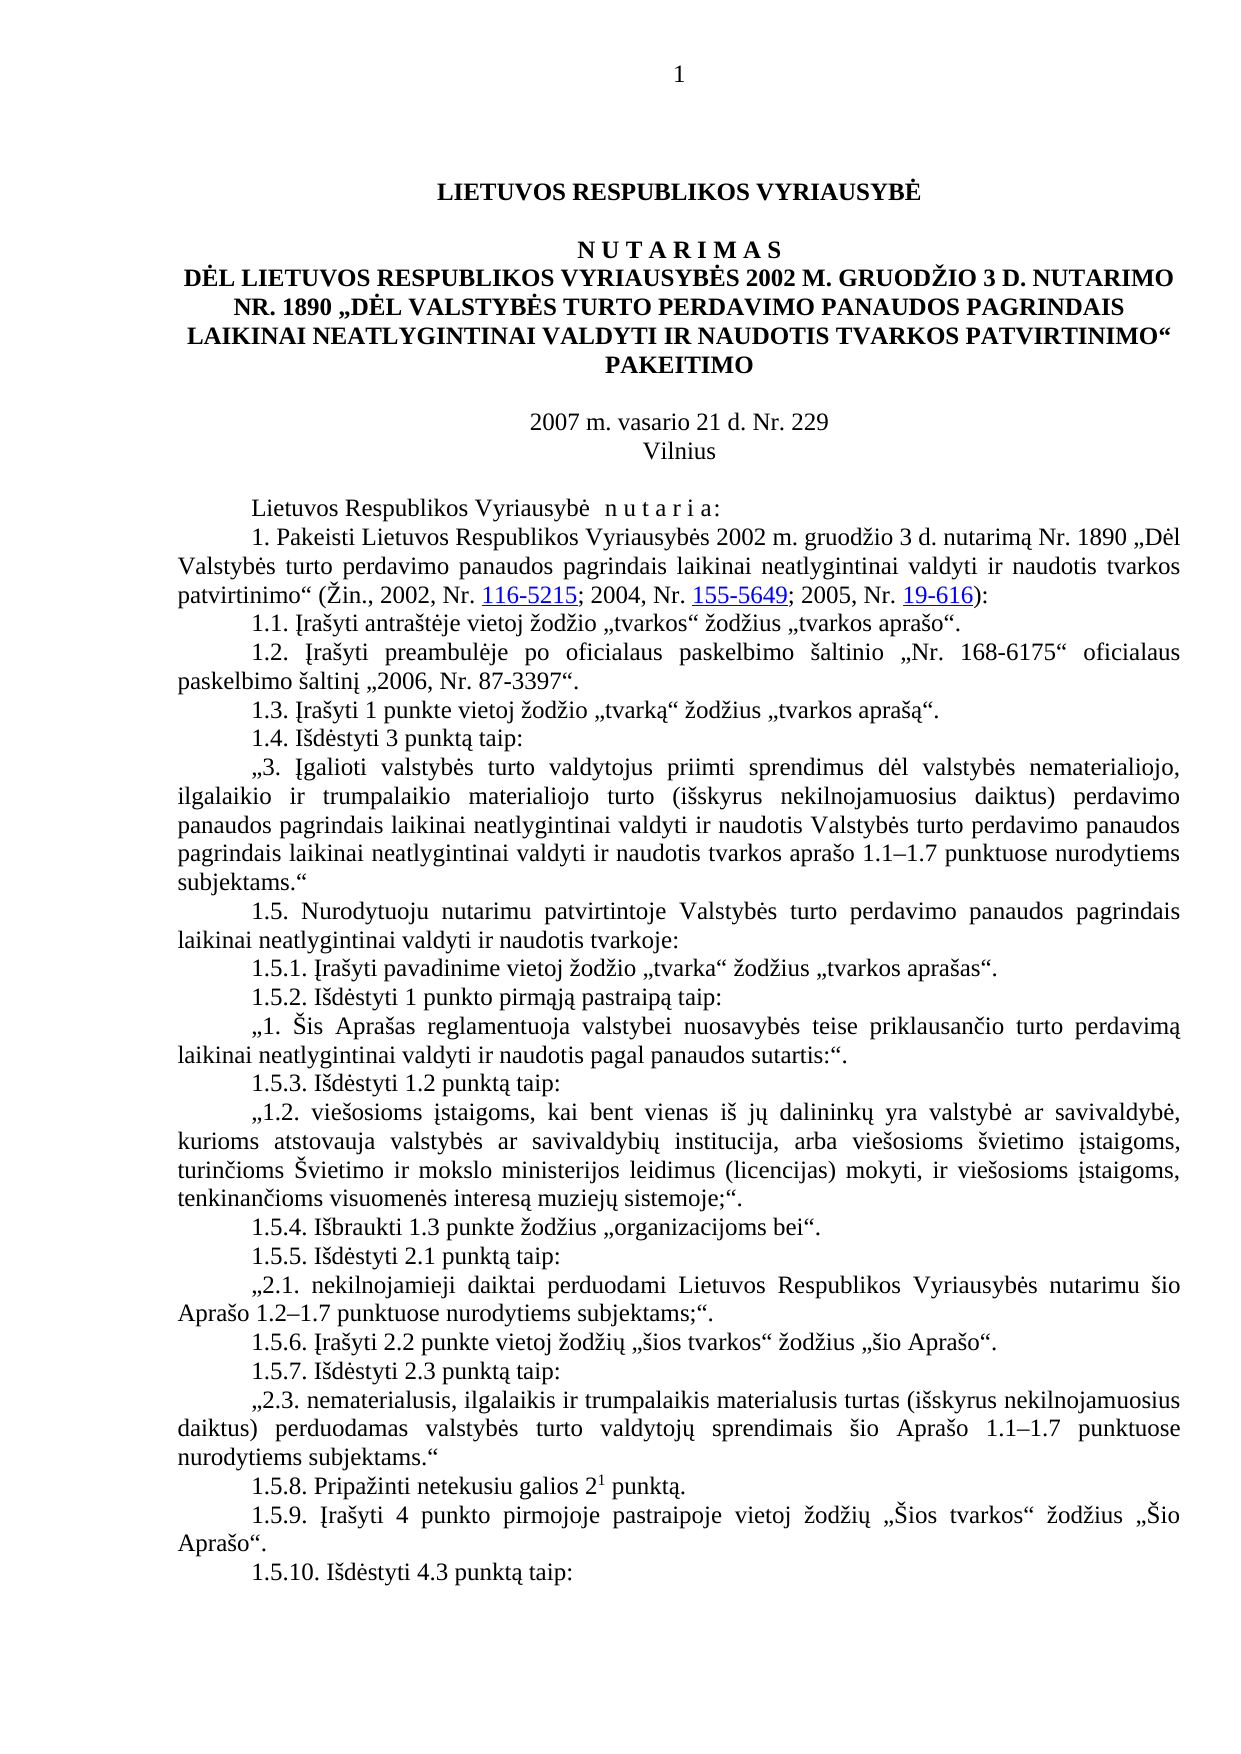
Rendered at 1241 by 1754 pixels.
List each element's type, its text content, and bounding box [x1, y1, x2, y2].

text „2.3. nematerialusis, ilgalaikis ir trumpalaikis materialusis turtas (išskyrus nekilnojamuosius daiktus) perduodamas valstybės turto valdytojų sprendimais šio Aprašo 1.1–1.7 punktuose nurodytiems subjektams.“ [177, 1385, 1181, 1471]
text „1. Šis Aprašas reglamentuoja valstybei nuosavybės teise priklausančio turto perdavimą laikinai neatlygintinai valdyti ir naudotis pagal panaudos sutartis:“. [177, 1011, 1181, 1068]
text 1.4. Išdėstyti 3 punktą taip: [177, 723, 1181, 752]
text LIETUVOS RESPUBLIKOS VYRIAUSYBĖ [177, 177, 1181, 206]
text 1.2. Įrašyti preambulėje po oficialaus paskelbimo šaltinio „Nr. 168-6175“ oficialaus paskelbimo šaltinį „2006, Nr. 87-3397“. [177, 637, 1181, 695]
text 1.5.4. Išbraukti 1.3 punkte žodžius „organizacijoms bei“. [177, 1212, 1181, 1241]
text 1.5.6. Įrašyti 2.2 punkte vietoj žodžių „šios tvarkos“ žodžius „šio Aprašo“. [177, 1327, 1181, 1356]
text N U T A R I M A S [177, 235, 1181, 263]
text 2007 m. vasario 21 d. Nr. 229 [177, 407, 1181, 436]
text „2.1. nekilnojamieji daiktai perduodami Lietuvos Respublikos Vyriausybės nutarimu šio Aprašo 1.2–1.7 punktuose nurodytiems subjektams;“. [177, 1270, 1181, 1327]
text Lietuvos Respublikos Vyriausybė nutaria: [177, 493, 1181, 522]
text 1.3. Įrašyti 1 punkte vietoj žodžio „tvarką“ žodžius „tvarkos aprašą“. [177, 695, 1181, 723]
text 1.5.2. Išdėstyti 1 punkto pirmąją pastraipą taip: [177, 982, 1181, 1011]
text 1.5.3. Išdėstyti 1.2 punktą taip: [177, 1068, 1181, 1097]
text 1.5.7. Išdėstyti 2.3 punktą taip: [177, 1356, 1181, 1385]
text 1.5.10. Išdėstyti 4.3 punktą taip: [177, 1557, 1181, 1586]
text 1.1. Įrašyti antraštėje vietoj žodžio „tvarkos“ žodžius „tvarkos aprašo“. [177, 608, 1181, 637]
text 1.5. Nurodytuoju nutarimu patvirtintoje Valstybės turto perdavimo panaudos pagrindais laikinai neatlygintinai valdyti ir naudotis tvarkoje: [177, 896, 1181, 953]
text DĖL LIETUVOS RESPUBLIKOS VYRIAUSYBĖS 2002 M. GRUODŽIO 3 D. NUTARIMO NR. 1890 „DĖL VALSTYBĖS TURTO PERDAVIMO PANAUDOS PAGRINDAIS LAIKINAI NEATLYGINTINAI VALDYTI IR NAUDOTIS TVARKOS PATVIRTINIMO“ PAKEITIMO [177, 263, 1181, 378]
text 1.5.1. Įrašyti pavadinime vietoj žodžio „tvarka“ žodžius „tvarkos aprašas“. [177, 953, 1181, 982]
text „3. Įgalioti valstybės turto valdytojus priimti sprendimus dėl valstybės nematerialiojo, ilgalaikio ir trumpalaikio materialiojo turto (išskyrus nekilnojamuosius daiktus) perdavimo panaudos pagrindais laikinai neatlygintinai valdyti ir naudotis Valstybės turto perdavimo panaudos pagrindais laikinai neatlygintinai valdyti ir naudotis tvarkos aprašo 1.1–1.7 punktuose nurodytiems subjektams.“ [177, 752, 1181, 896]
text 1.5.8. Pripažinti netekusiu galios 21 punktą. [177, 1471, 1181, 1500]
text „1.2. viešosioms įstaigoms, kai bent vienas iš jų dalininkų yra valstybė ar savivaldybė, kurioms atstovauja valstybės ar savivaldybių institucija, arba viešosioms švietimo įstaigoms, turinčioms Švietimo ir mokslo ministerijos leidimus (licencijas) mokyti, ir viešosioms įstaigoms, tenkinančioms visuomenės interesą muziejų sistemoje;“. [177, 1097, 1181, 1212]
text Vilnius [177, 436, 1181, 465]
text 1.5.5. Išdėstyti 2.1 punktą taip: [177, 1241, 1181, 1270]
text 1. Pakeisti Lietuvos Respublikos Vyriausybės 2002 m. gruodžio 3 d. nutarimą Nr. 1890 „Dėl Valstybės turto perdavimo panaudos pagrindais laikinai neatlygintinai valdyti ir naudotis tvarkos patvirtinimo“ (Žin., 2002, Nr. 116-5215; 2004, Nr. 155-5649; 2005, Nr. 19-616): [177, 522, 1181, 608]
text 1.5.9. Įrašyti 4 punkto pirmojoje pastraipoje vietoj žodžių „Šios tvarkos“ žodžius „Šio Aprašo“. [177, 1500, 1181, 1557]
